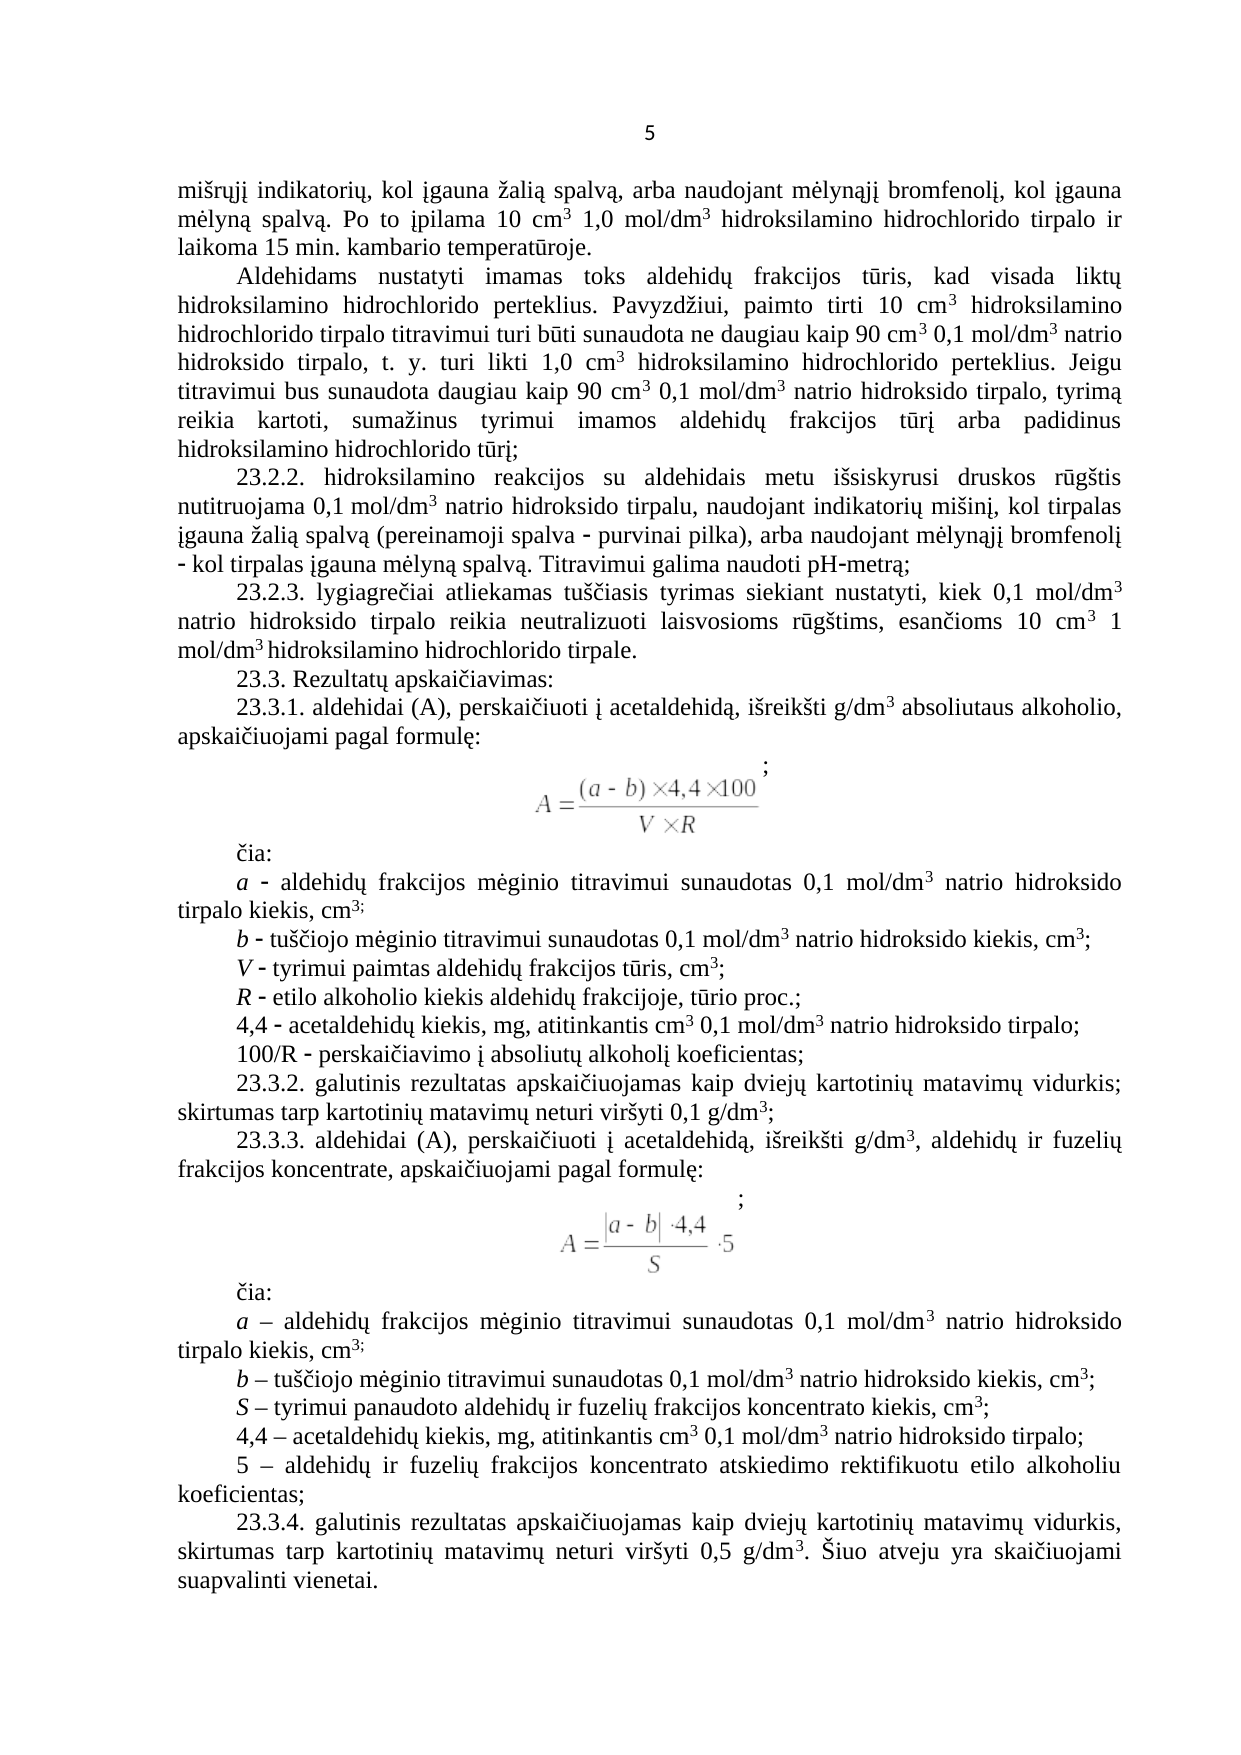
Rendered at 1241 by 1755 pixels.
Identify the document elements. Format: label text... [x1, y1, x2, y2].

text Aldehidams nustatyti imamas toks aldehidų frakcijos tūris, kad visada liktų hidroksilamino hidrochlorido perteklius. Pavyzdžiui, paimto tirti 10 cm3 hidroksilamino hidrochlorido tirpalo titravimui turi būti sunaudota ne daugiau kaip 90 cm3 0,1 mol/dm3 natrio hidroksido tirpalo, t. y. turi likti 1,0 cm3 hidroksilamino hidrochlorido perteklius. Jeigu titravimui bus sunaudota daugiau kaip 90 cm3 0,1 mol/dm3 natrio hidroksido tirpalo, tyrimą reikia kartoti, sumažinus tyrimui imamos aldehidų frakcijos tūrį arba padidinus hidroksilamino hidrochlorido tūrį; [177, 261, 1122, 462]
text 23.2.2. hidroksilamino reakcijos su aldehidais metu išsiskyrusi druskos rūgštis nutitruojama 0,1 mol/dm3 natrio hidroksido tirpalu, naudojant indikatorių mišinį, kol tirpalas įgauna žalią spalvą (pereinamoji spalva  purvinai pilka), arba naudojant mėlynąjį bromfenolį  kol tirpalas įgauna mėlyną spalvą. Titravimui galima naudoti pHmetrą; [177, 462, 1122, 577]
text 4,4  acetaldehidų kiekis, mg, atitinkantis cm3 0,1 mol/dm3 natrio hidroksido tirpalo; [177, 1010, 1122, 1039]
text mišrųjį indikatorių, kol įgauna žalią spalvą, arba naudojant mėlynąjį bromfenolį, kol įgauna mėlyną spalvą. Po to įpilama 10 cm3 1,0 mol/dm3 hidroksilamino hidrochlorido tirpalo ir laikoma 15 min. kambario temperatūroje. [177, 175, 1122, 261]
text b – tuščiojo mėginio titravimui sunaudotas 0,1 mol/dm3 natrio hidroksido kiekis, cm3; [177, 1364, 1122, 1392]
text 23.3.2. galutinis rezultatas apskaičiuojamas kaip dviejų kartotinių matavimų vidurkis; skirtumas tarp kartotinių matavimų neturi viršyti 0,1 g/dm3; [177, 1068, 1122, 1125]
text a  aldehidų frakcijos mėginio titravimui sunaudotas 0,1 mol/dm3 natrio hidroksido tirpalo kiekis, cm3; [177, 867, 1122, 924]
text b  tuščiojo mėginio titravimui sunaudotas 0,1 mol/dm3 natrio hidroksido kiekis, cm3; [177, 924, 1122, 953]
text čia: [177, 838, 1122, 867]
text 100/R  perskaičiavimo į absoliutų alkoholį koeficientas; [177, 1039, 1122, 1068]
text A=(|a–b|*4,4)/S*5; [177, 1183, 1122, 1277]
text 23.2.3. lygiagrečiai atliekamas tuščiasis tyrimas siekiant nustatyti, kiek 0,1 mol/dm3 natrio hidroksido tirpalo reikia neutralizuoti laisvosioms rūgštims, esančioms 10 cm3 1 mol/dm3 hidroksilamino hidrochlorido tirpale. [177, 577, 1122, 664]
text 23.3. Rezultatų apskaičiavimas: [177, 664, 1122, 692]
text 4,4 – acetaldehidų kiekis, mg, atitinkantis cm3 0,1 mol/dm3 natrio hidroksido tirpalo; [177, 1421, 1122, 1450]
text čia: [177, 1277, 1122, 1306]
text 23.3.3. aldehidai (A), perskaičiuoti į acetaldehidą, išreikšti g/dm3, aldehidų ir fuzelių frakcijos koncentrate, apskaičiuojami pagal formulę: [177, 1125, 1122, 1183]
text S – tyrimui panaudoto aldehidų ir fuzelių frakcijos koncentrato kiekis, cm3; [177, 1392, 1122, 1421]
text V  tyrimui paimtas aldehidų frakcijos tūris, cm3; [177, 953, 1122, 982]
text 5 – aldehidų ir fuzelių frakcijos koncentrato atskiedimo rektifikuotu etilo alkoholiu koeficientas; [177, 1450, 1122, 1507]
text a – aldehidų frakcijos mėginio titravimui sunaudotas 0,1 mol/dm3 natrio hidroksido tirpalo kiekis, cm3; [177, 1306, 1122, 1364]
text 23.3.1. aldehidai (A), perskaičiuoti į acetaldehidą, išreikšti g/dm3 absoliutaus alkoholio, apskaičiuojami pagal formulę: [177, 692, 1122, 750]
text 23.3.4. galutinis rezultatas apskaičiuojamas kaip dviejų kartotinių matavimų vidurkis, skirtumas tarp kartotinių matavimų neturi viršyti 0,5 g/dm3. Šiuo atveju yra skaičiuojami suapvalinti vienetai. [177, 1507, 1122, 1594]
text A=((a–b)x4,4x100)/(VxR); [177, 750, 1122, 838]
text R  etilo alkoholio kiekis aldehidų frakcijoje, tūrio proc.; [177, 982, 1122, 1010]
